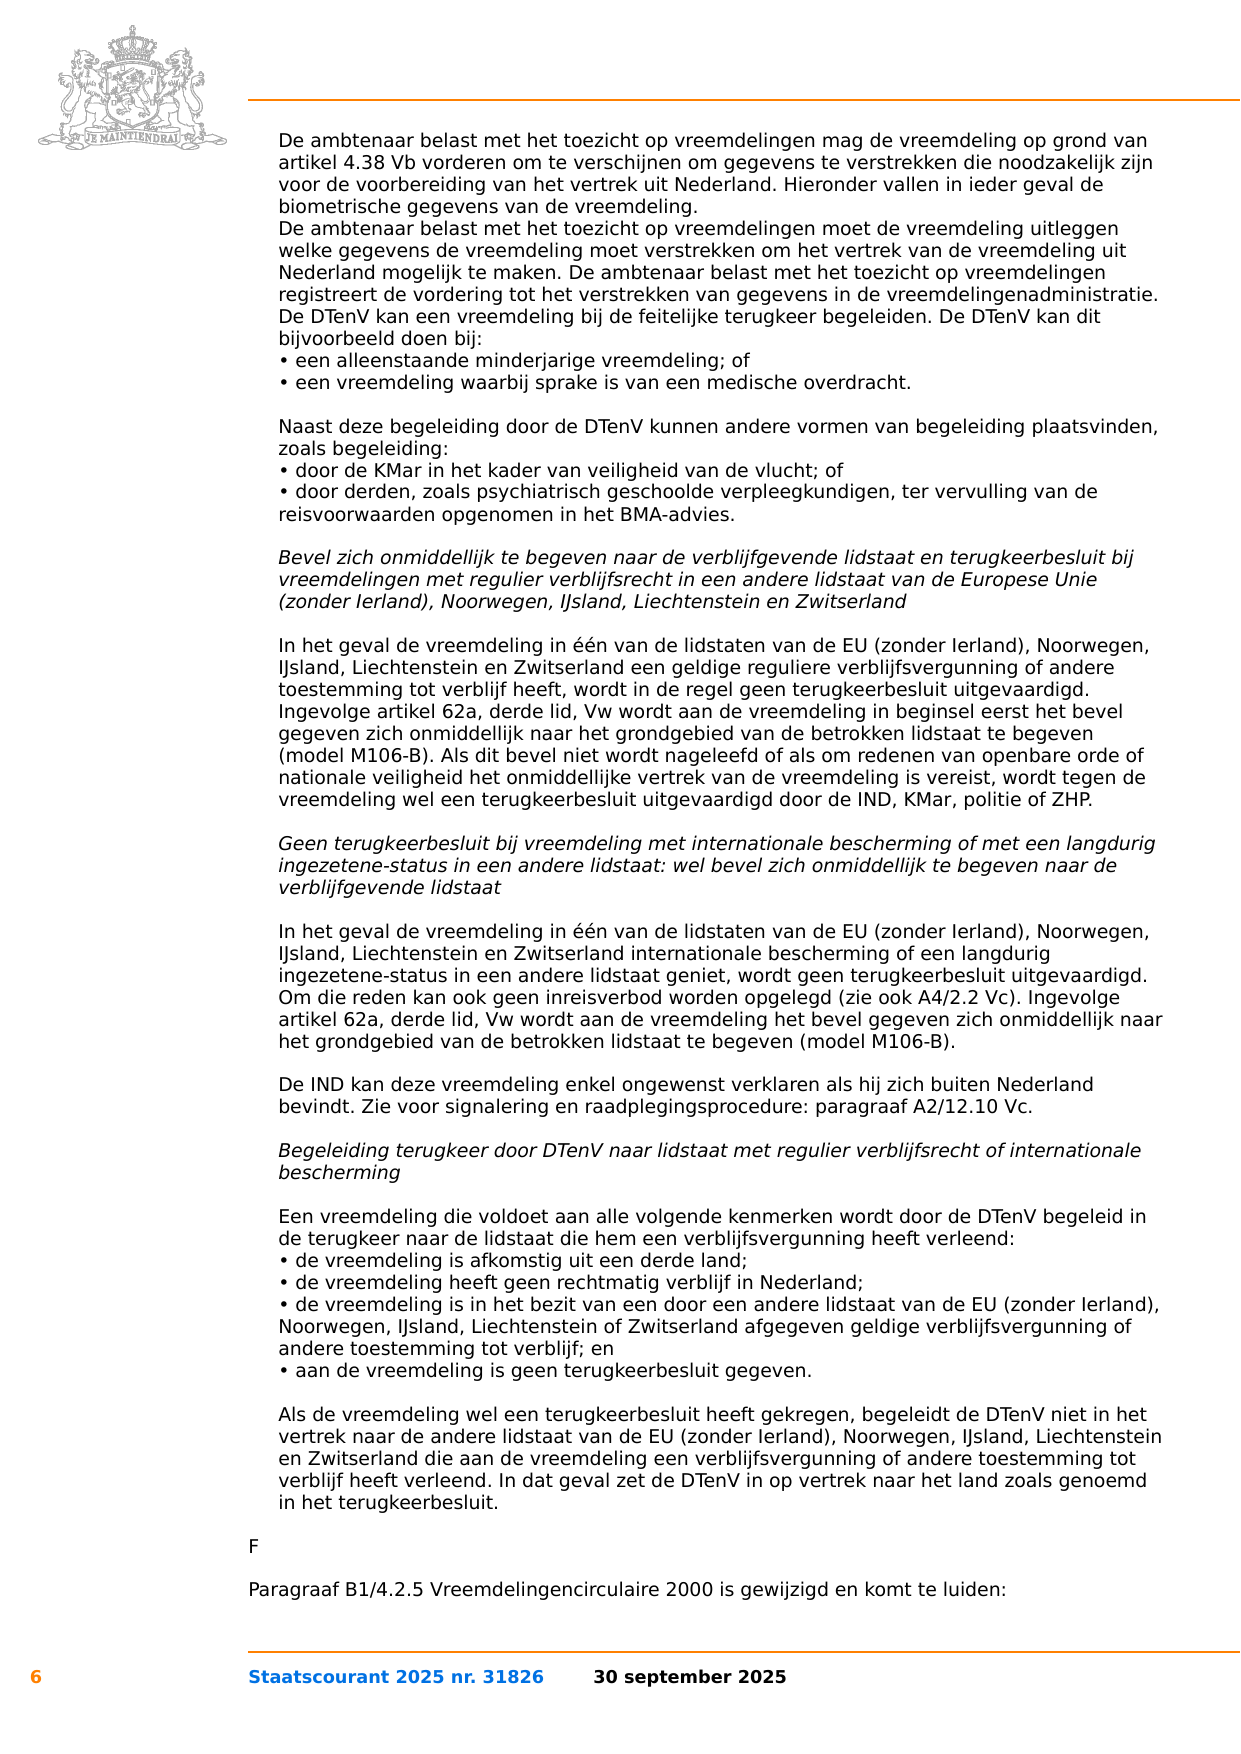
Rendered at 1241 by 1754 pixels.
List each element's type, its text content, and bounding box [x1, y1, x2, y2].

subtitle Bevel zich onmiddellijk te begeven naar de verblijfgevende lidstaat en terugkeerbesluit bij vreemdelingen met regulier verblijfsrecht in een andere lidstaat van de Europese Unie (zonder Ierland), Noorwegen, IJsland, Liechtenstein en Zwitserland [278, 547, 1163, 613]
text Naast deze begeleiding door de DTenV kunnen andere vormen van begeleiding plaatsvinden, zoals begeleiding: [278, 416, 1163, 459]
subtitle Geen terugkeerbesluit bij vreemdeling met internationale bescherming of met een langdurig ingezetene-status in een andere lidstaat: wel bevel zich onmiddellijk te begeven naar de verblijfgevende lidstaat [278, 833, 1163, 899]
text De IND kan deze vreemdeling enkel ongewenst verklaren als hij zich buiten Nederland bevindt. Zie voor signalering en raadplegingsprocedure: paragraaf A2/12.10 Vc. [278, 1074, 1163, 1118]
picture [38, 25, 227, 150]
text • door derden, zoals psychiatrisch geschoolde verpleegkundigen, ter vervulling van de reisvoorwaarden opgenomen in het BMA-advies. [278, 481, 1163, 525]
text F [248, 1536, 1163, 1557]
text De DTenV kan een vreemdeling bij de feitelijke terugkeer begeleiden. De DTenV kan dit bijvoorbeeld doen bij: [278, 306, 1163, 350]
subtitle Begeleiding terugkeer door DTenV naar lidstaat met regulier verblijfsrecht of internationale bescherming [278, 1140, 1163, 1184]
text • aan de vreemdeling is geen terugkeerbesluit gegeven. [278, 1360, 1163, 1382]
text Als de vreemdeling wel een terugkeerbesluit heeft gekregen, begeleidt de DTenV niet in het vertrek naar de andere lidstaat van de EU (zonder Ierland), Noorwegen, IJsland, Liechtenstein en Zwitserland die aan de vreemdeling een verblijfsvergunning of andere toestemming tot verblijf heeft verleend. In dat geval zet de DTenV in op vertrek naar het land zoals genoemd in het terugkeerbesluit. [278, 1404, 1163, 1514]
text Paragraaf B1/4.2.5 Vreemdelingencirculaire 2000 is gewijzigd en komt te luiden: [248, 1579, 1163, 1601]
text De ambtenaar belast met het toezicht op vreemdelingen moet de vreemdeling uitleggen welke gegevens de vreemdeling moet verstrekken om het vertrek van de vreemdeling uit Nederland mogelijk te maken. De ambtenaar belast met het toezicht op vreemdelingen registreert de vordering tot het verstrekken van gegevens in de vreemdelingenadministratie. [278, 218, 1163, 306]
text In het geval de vreemdeling in één van de lidstaten van de EU (zonder Ierland), Noorwegen, IJsland, Liechtenstein en Zwitserland een geldige reguliere verblijfsvergunning of andere toestemming tot verblijf heeft, wordt in de regel geen terugkeerbesluit uitgevaardigd. Ingevolge artikel 62a, derde lid, Vw wordt aan de vreemdeling in beginsel eerst het bevel gegeven zich onmiddellijk naar het grondgebied van de betrokken lidstaat te begeven (model M106-B). Als dit bevel niet wordt nageleefd of als om redenen van openbare orde of nationale veiligheid het onmiddellijke vertrek van de vreemdeling is vereist, wordt tegen de vreemdeling wel een terugkeerbesluit uitgevaardigd door de IND, KMar, politie of ZHP. [278, 635, 1163, 811]
text • de vreemdeling is in het bezit van een door een andere lidstaat van de EU (zonder Ierland), Noorwegen, IJsland, Liechtenstein of Zwitserland afgegeven geldige verblijfsvergunning of andere toestemming tot verblijf; en [278, 1294, 1163, 1360]
text • de vreemdeling heeft geen rechtmatig verblijf in Nederland; [278, 1272, 1163, 1294]
text • een vreemdeling waarbij sprake is van een medische overdracht. [278, 372, 1163, 394]
text In het geval de vreemdeling in één van de lidstaten van de EU (zonder Ierland), Noorwegen, IJsland, Liechtenstein en Zwitserland internationale bescherming of een langdurig ingezetene-status in een andere lidstaat geniet, wordt geen terugkeerbesluit uitgevaardigd. Om die reden kan ook geen inreisverbod worden opgelegd (zie ook A4/2.2 Vc). Ingevolge artikel 62a, derde lid, Vw wordt aan de vreemdeling het bevel gegeven zich onmiddellijk naar het grondgebied van de betrokken lidstaat te begeven (model M106-B). [278, 921, 1163, 1052]
text • de vreemdeling is afkomstig uit een derde land; [278, 1250, 1163, 1272]
text • door de KMar in het kader van veiligheid van de vlucht; of [278, 459, 1163, 481]
text Een vreemdeling die voldoet aan alle volgende kenmerken wordt door de DTenV begeleid in de terugkeer naar de lidstaat die hem een verblijfsvergunning heeft verleend: [278, 1206, 1163, 1250]
text • een alleenstaande minderjarige vreemdeling; of [278, 350, 1163, 372]
text De ambtenaar belast met het toezicht op vreemdelingen mag de vreemdeling op grond van artikel 4.38 Vb vorderen om te verschijnen om gegevens te verstrekken die noodzakelijk zijn voor de voorbereiding van het vertrek uit Nederland. Hieronder vallen in ieder geval de biometrische gegevens van de vreemdeling. [278, 130, 1163, 218]
